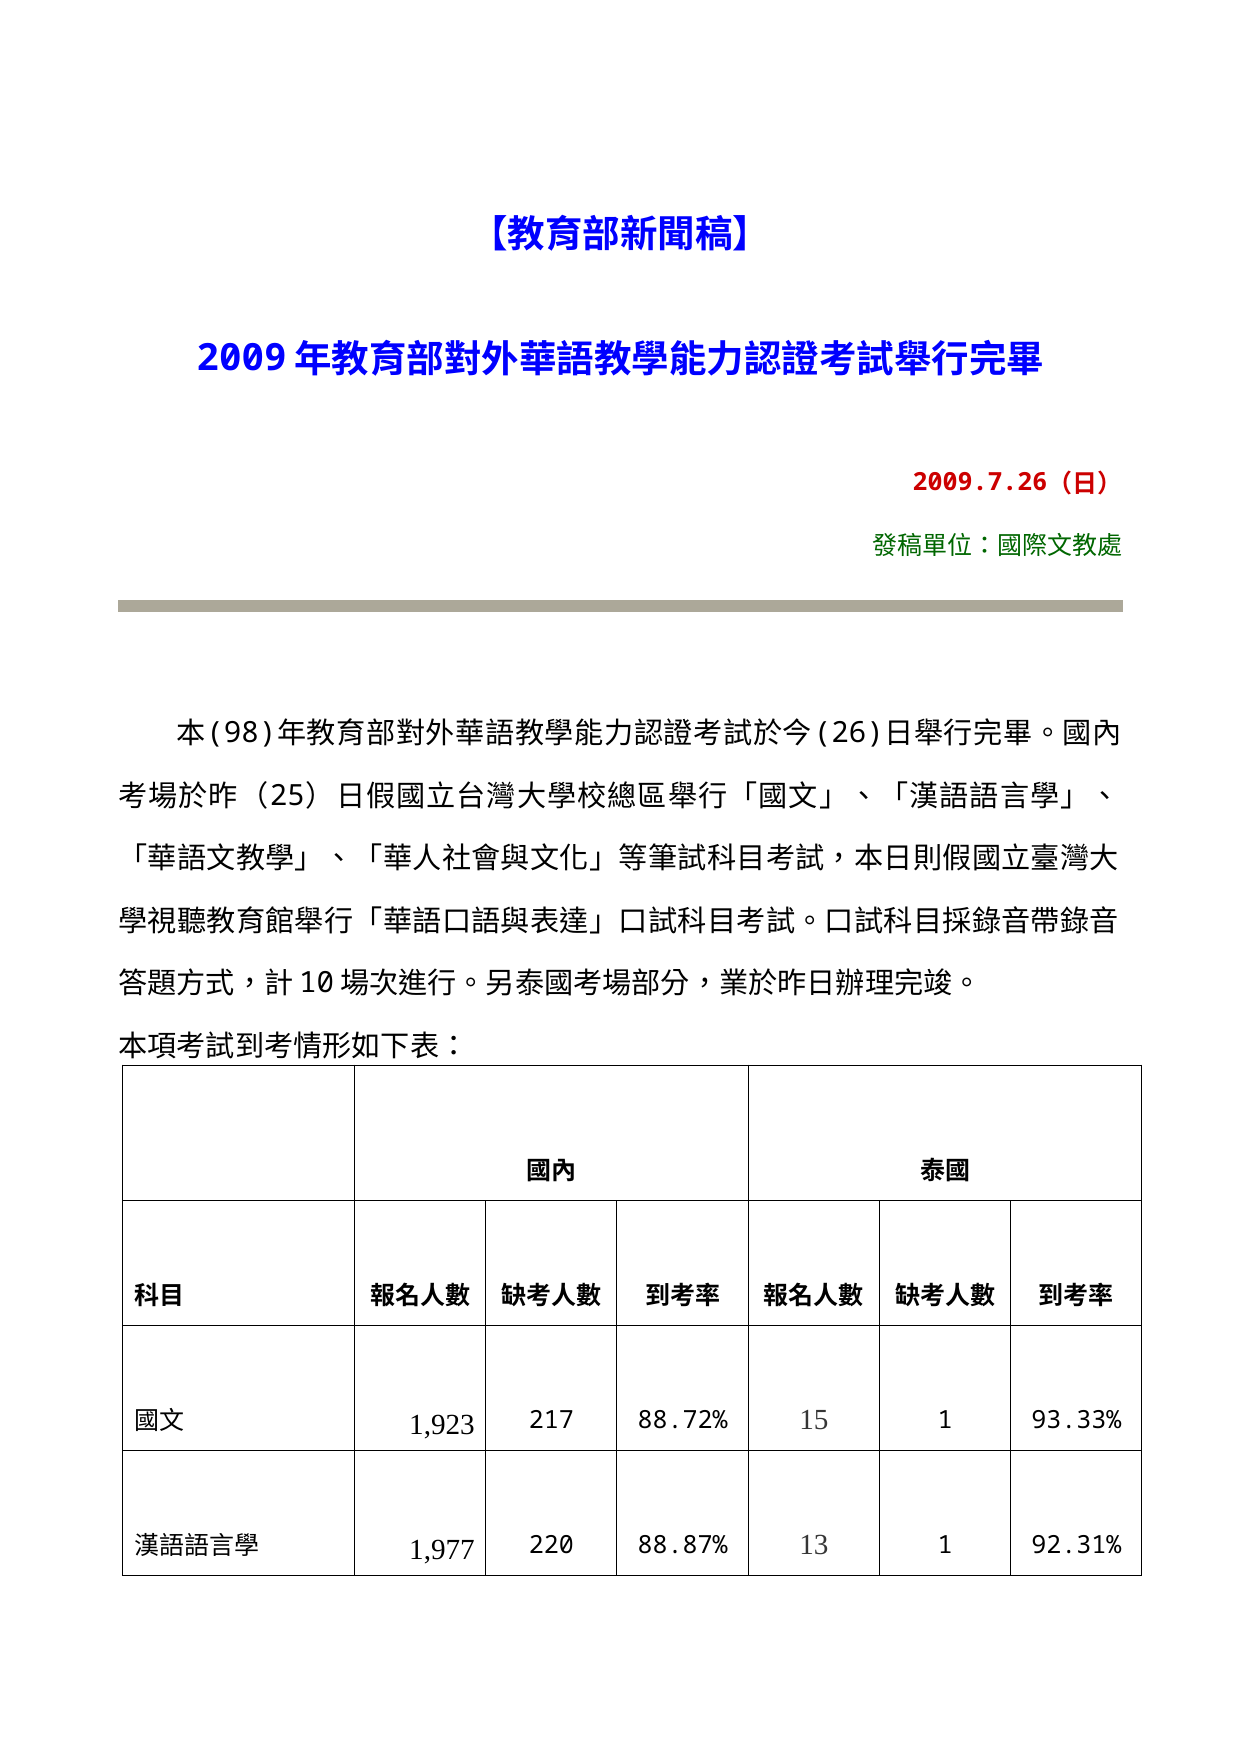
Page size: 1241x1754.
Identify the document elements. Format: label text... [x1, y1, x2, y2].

table_cell 13 [749, 1451, 879, 1575]
table_cell 漢語語言學 [123, 1451, 354, 1575]
table_cell 220 [486, 1451, 616, 1575]
text 2009年教育部對外華語教學能力認證考試舉行完畢 [118, 314, 1122, 377]
table_cell 1,977 [355, 1451, 485, 1575]
table_cell 缺考人數 [880, 1201, 1010, 1325]
text 本項考試到考情形如下表： [118, 1002, 1122, 1064]
table_cell 缺考人數 [486, 1201, 616, 1325]
table_cell 報名人數 [749, 1201, 879, 1325]
table_cell 科目 [123, 1201, 354, 1325]
table_cell 92.31% [1011, 1451, 1141, 1575]
table_cell 報名人數 [355, 1201, 485, 1325]
table_header [123, 1066, 354, 1200]
table_cell 到考率 [617, 1201, 748, 1325]
table_cell 1 [880, 1451, 1010, 1575]
table_cell 1 [880, 1326, 1010, 1450]
table_cell 國文 [123, 1326, 354, 1450]
table_cell 88.72% [617, 1326, 748, 1450]
table_cell 88.87% [617, 1451, 748, 1575]
table_cell 到考率 [1011, 1201, 1141, 1325]
table_cell 93.33% [1011, 1326, 1141, 1450]
text 本(98)年教育部對外華語教學能力認證考試於今(26)日舉行完畢。國內考場於昨（25）日假國立台灣大學校總區舉行「國文」、「漢語語言學」、「華語文教學」、「華人社會與文化」等筆試科目考試，本日則假國立臺灣大學視聽教育館舉行「華語口語與表達」口試科目考試。口試科目採錄音帶錄音答題方式，計10場次進行。另泰國考場部分，業於昨日辦理完竣。 [118, 689, 1122, 1002]
text 2009.7.26（日） [118, 439, 1122, 502]
text 【教育部新聞稿】 [118, 189, 1122, 252]
table_header 國內 [355, 1066, 748, 1200]
table_cell 15 [749, 1326, 879, 1450]
text 發稿單位：國際文教處 [118, 502, 1122, 564]
table_cell 217 [486, 1326, 616, 1450]
table_header 泰國 [749, 1066, 1141, 1200]
table_cell 1,923 [355, 1326, 485, 1450]
